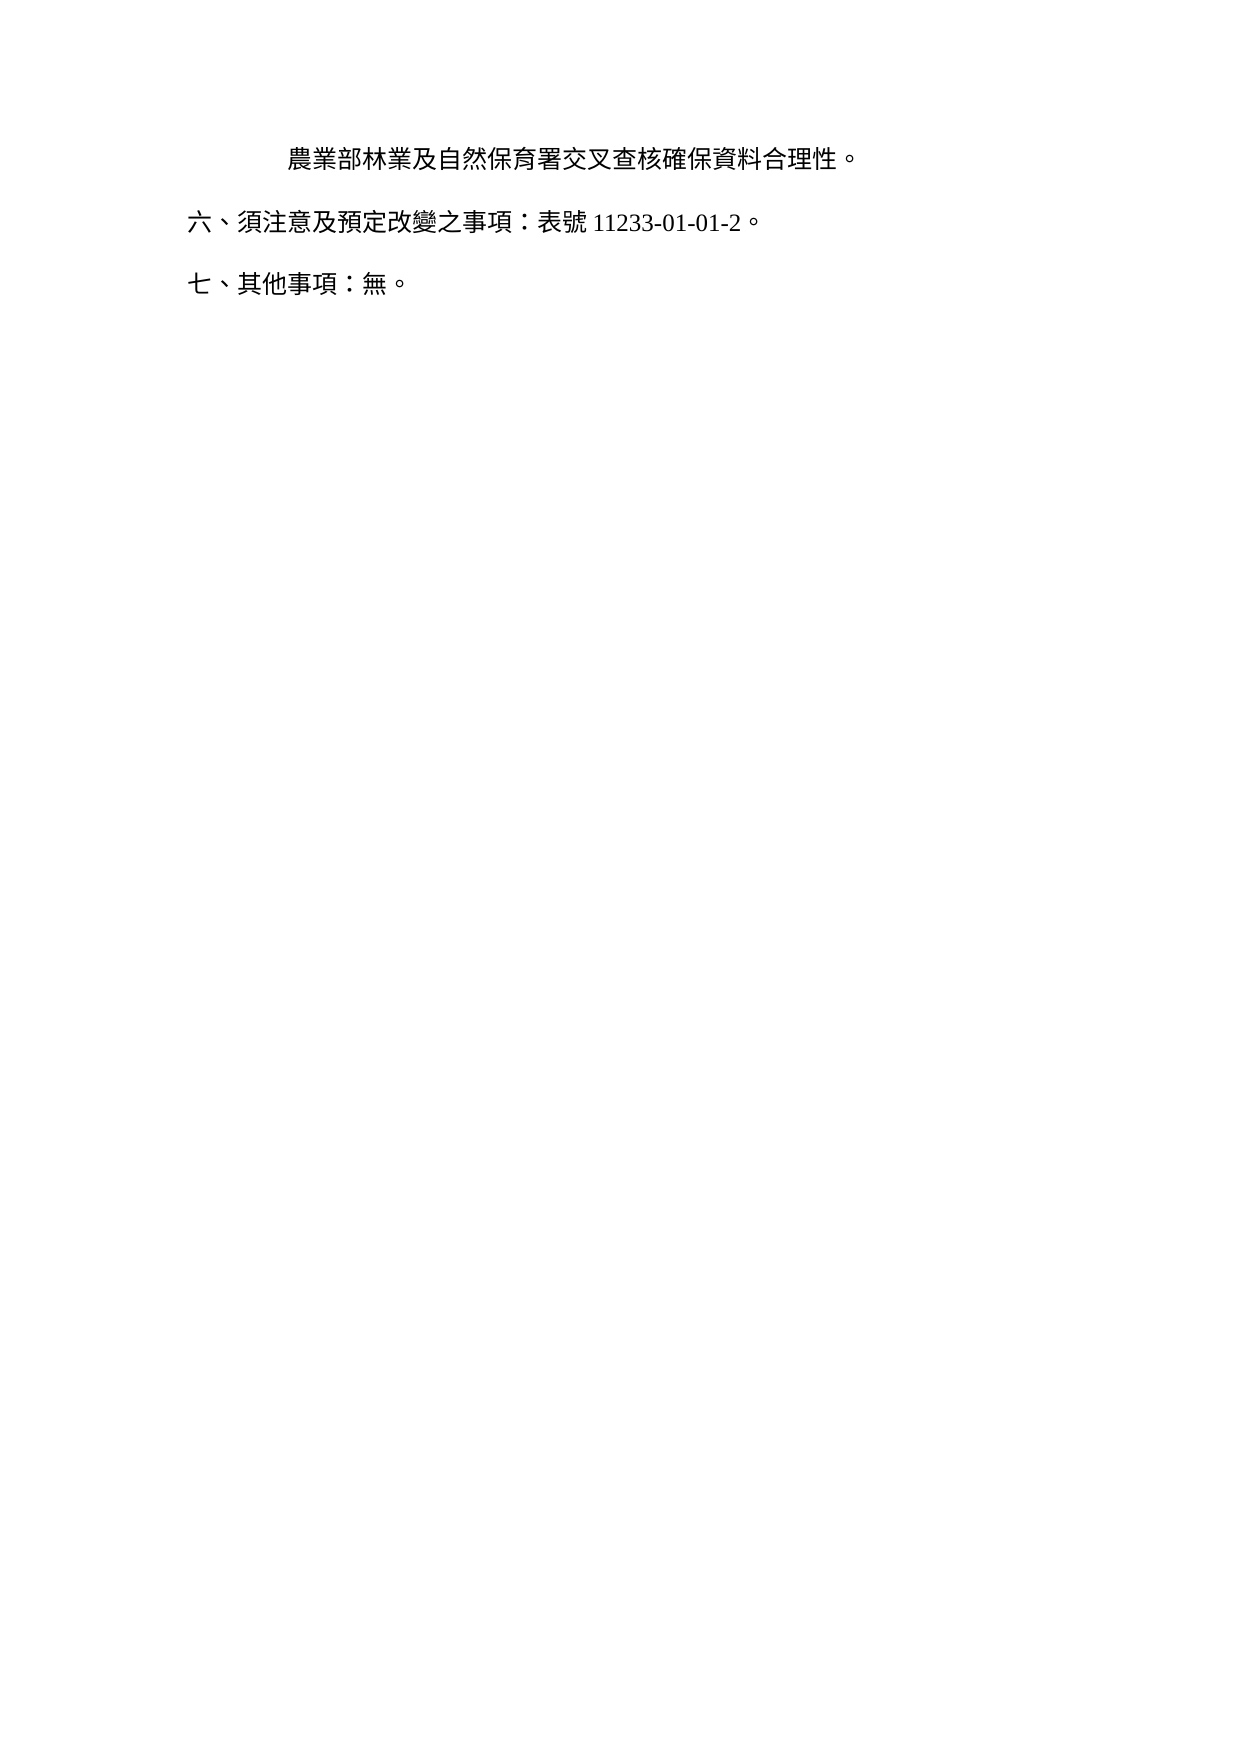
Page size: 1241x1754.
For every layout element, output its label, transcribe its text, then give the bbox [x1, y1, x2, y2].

text 六、須注意及預定改變之事項：表號11233-01-01-2。 [187, 179, 1087, 241]
text 七、其他事項：無。 [187, 241, 1087, 304]
list 農業部林業及自然保育署交叉查核確保資料合理性。 [237, 116, 1087, 179]
